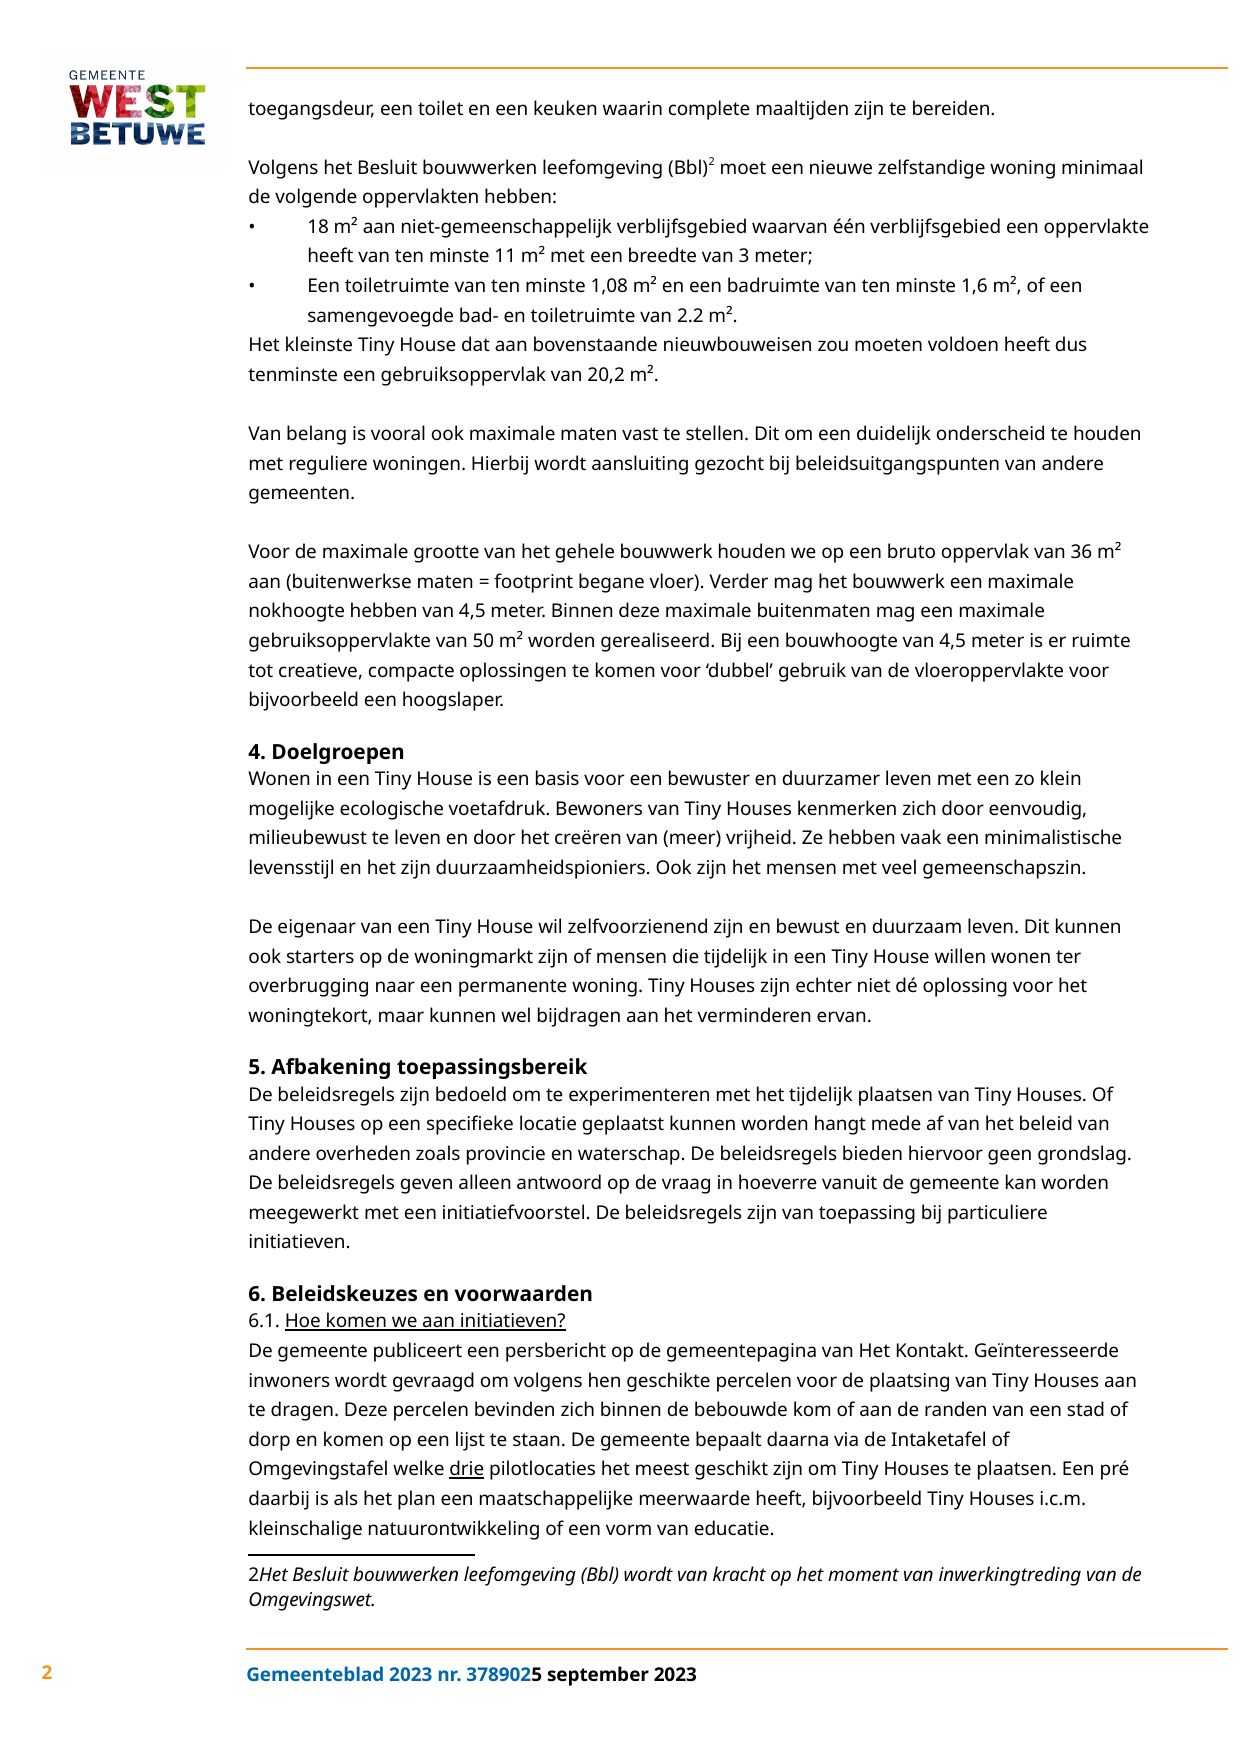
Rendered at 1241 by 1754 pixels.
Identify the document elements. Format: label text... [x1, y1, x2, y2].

text De beleidsregels zijn bedoeld om te experimenteren met het tijdelijk plaatsen van Tiny Houses. Of Tiny Houses op een specifieke locatie geplaatst kunnen worden hangt mede af van het beleid van andere overheden zoals provincie en waterschap. De beleidsregels bieden hiervoor geen grondslag. De beleidsregels geven alleen antwoord op de vraag in hoeverre vanuit de gemeente kan worden meegewerkt met een initiatiefvoorstel. De beleidsregels zijn van toepassing bij particuliere initiatieven. [248, 1081, 1152, 1254]
text Voor de maximale grootte van het gehele bouwwerk houden we op een bruto oppervlak van 36 m² aan (buitenwerkse maten = footprint begane vloer). Verder mag het bouwwerk een maximale nokhoogte hebben van 4,5 meter. Binnen deze maximale buitenmaten mag een maximale gebruiksoppervlakte van 50 m² worden gerealiseerd. Bij een bouwhoogte van 4,5 meter is er ruimte tot creatieve, compacte oplossingen te komen voor ‘dubbel’ gebruik van de vloeroppervlakte voor bijvoorbeeld een hoogslaper. [248, 538, 1152, 712]
text De gemeente publiceert een persbericht op de gemeentepagina van Het Kontakt. Geïnteresseerde inwoners wordt gevraagd om volgens hen geschikte percelen voor de plaatsing van Tiny Houses aan te dragen. Deze percelen bevinden zich binnen de bebouwde kom of aan de randen van een stad of dorp en komen op een lijst te staan. De gemeente bepaalt daarna via de Intaketafel of Omgevingstafel welke drie pilotlocaties het meest geschikt zijn om Tiny Houses te plaatsen. Een pré daarbij is als het plan een maatschappelijke meerwaarde heeft, bijvoorbeeld Tiny Houses i.c.m. kleinschalige natuurontwikkeling of een vorm van educatie. [248, 1337, 1152, 1540]
list Een toiletruimte van ten minste 1,08 m² en een badruimte van ten minste 1,6 m², of een samengevoegde bad- en toiletruimte van 2.2 m². [248, 272, 1152, 328]
text 5. Afbakening toepassingsbereik [248, 1052, 1152, 1081]
text Het kleinste Tiny House dat aan bovenstaande nieuwbouweisen zou moeten voldoen heeft dus tenminste een gebruiksoppervlak van 20,2 m². [248, 331, 1152, 387]
text Volgens het Besluit bouwwerken leefomgeving (Bbl) moet een nieuwe zelfstandige woning minimaal de volgende oppervlakten hebben: [248, 154, 1152, 209]
picture [41, 47, 231, 172]
text Wonen in een Tiny House is een basis voor een bewuster en duurzamer leven met een zo klein mogelijke ecologische voetafdruk. Bewoners van Tiny Houses kenmerken zich door eenvoudig, milieubewust te leven en door het creëren van (meer) vrijheid. Ze hebben vaak een minimalistische levensstijl en het zijn duurzaamheidspioniers. Ook zijn het mensen met veel gemeenschapszin. [248, 765, 1152, 880]
text De eigenaar van een Tiny House wil zelfvoorzienend zijn en bewust en duurzaam leven. Dit kunnen ook starters op de woningmarkt zijn of mensen die tijdelijk in een Tiny House willen wonen ter overbrugging naar een permanente woning. Tiny Houses zijn echter niet dé oplossing voor het woningtekort, maar kunnen wel bijdragen aan het verminderen ervan. [248, 913, 1152, 1028]
text 4. Doelgroepen [248, 737, 1152, 765]
list 18 m² aan niet-gemeenschappelijk verblijfsgebied waarvan één verblijfsgebied een oppervlakte heeft van ten minste 11 m² met een breedte van 3 meter; [248, 213, 1152, 268]
text 6. Beleidskeuzes en voorwaarden [248, 1279, 1152, 1308]
text toegangsdeur, een toilet en een keuken waarin complete maaltijden zijn te bereiden. [248, 95, 1152, 121]
text Het Besluit bouwwerken leefomgeving (Bbl) wordt van kracht op het moment van inwerkingtreding van de Omgevingswet. [248, 1561, 1152, 1612]
text Van belang is vooral ook maximale maten vast te stellen. Dit om een duidelijk onderscheid te houden met reguliere woningen. Hierbij wordt aansluiting gezocht bij beleidsuitgangspunten van andere gemeenten. [248, 420, 1152, 505]
text 6.1. Hoe komen we aan initiatieven? [248, 1308, 1152, 1333]
